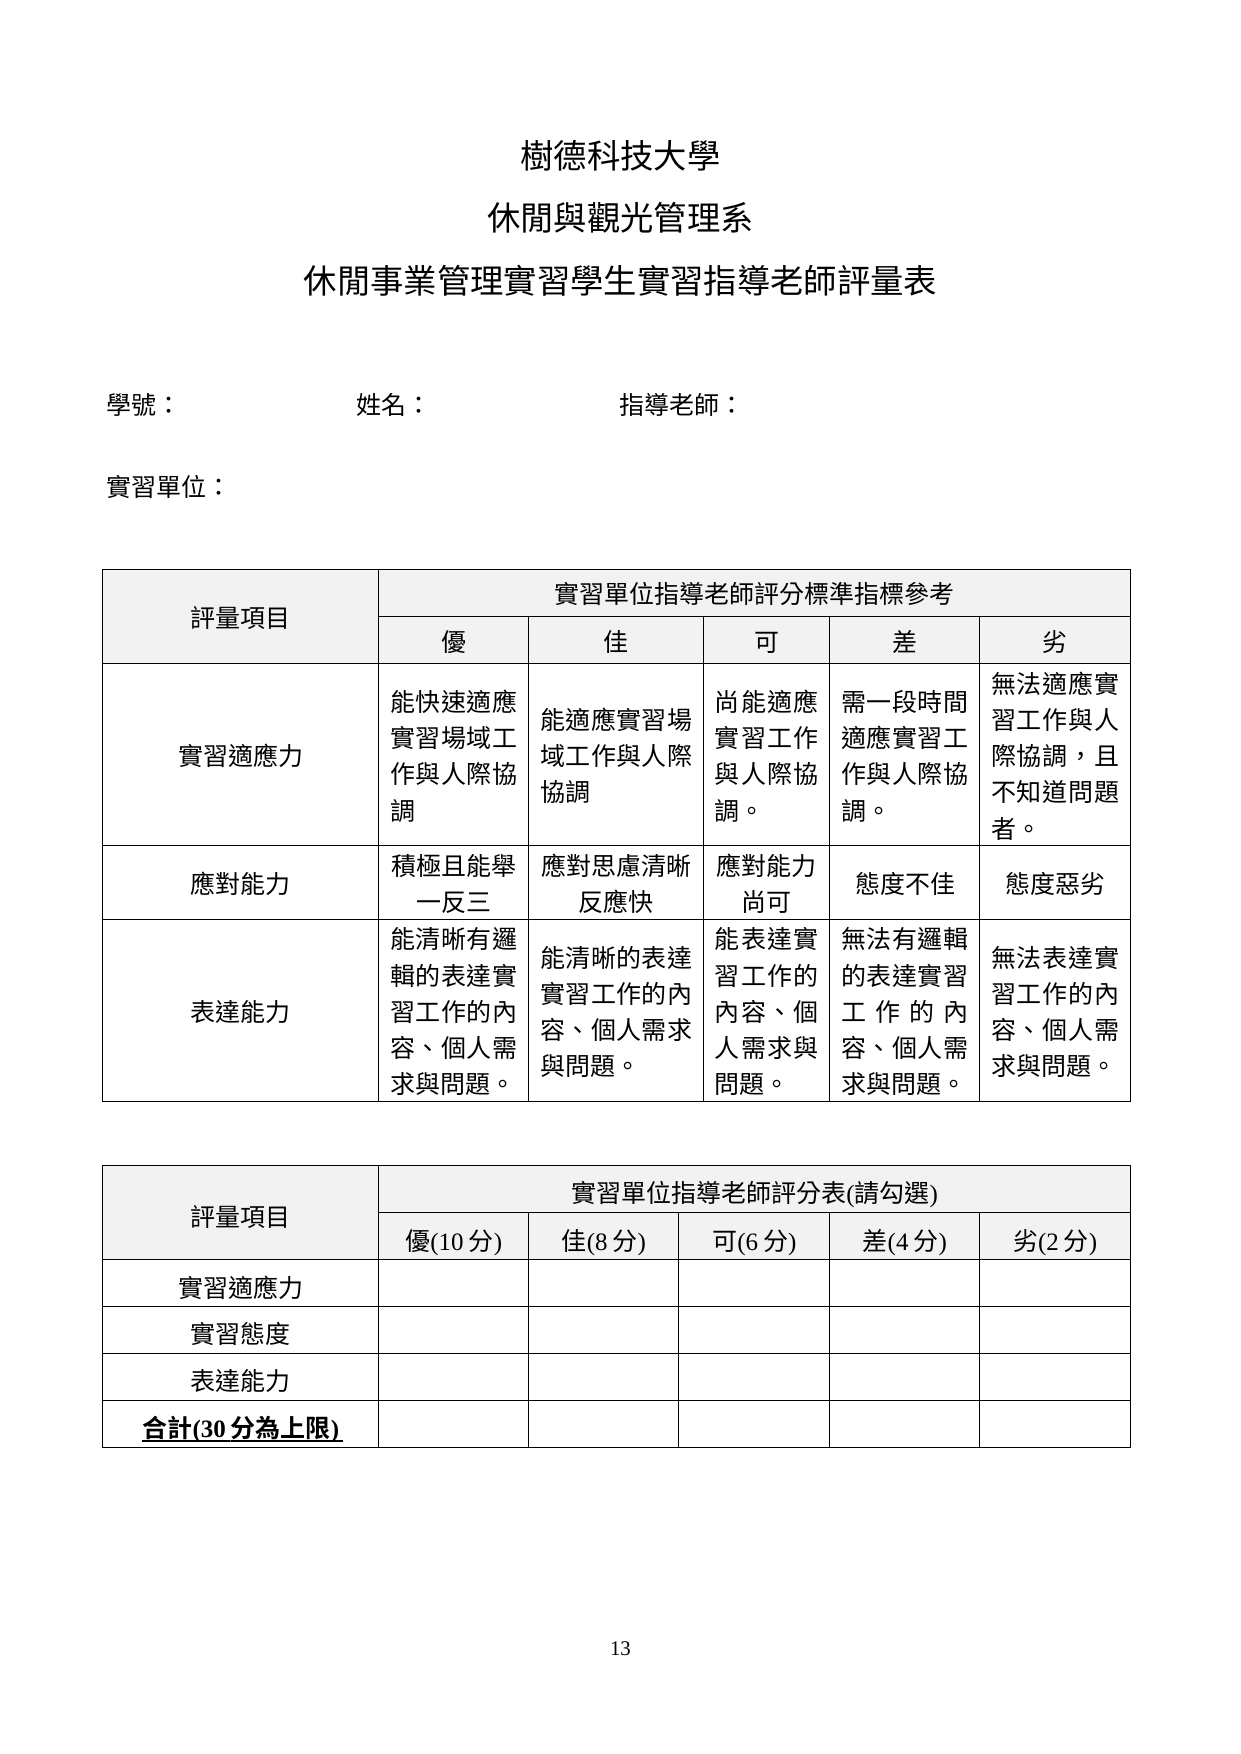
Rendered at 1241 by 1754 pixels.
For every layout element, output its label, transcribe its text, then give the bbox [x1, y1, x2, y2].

text 學號： 姓名： 指導老師： [106, 362, 1134, 425]
table_cell 劣 [980, 617, 1130, 663]
table_cell 需一段時間適應實習工作與人際協調。 [830, 664, 979, 845]
table_cell 實習適應力 [103, 664, 378, 845]
table_cell 差(4分) [830, 1213, 979, 1259]
table_cell 合計(30分為上限) [103, 1401, 378, 1447]
table_cell 可(6分) [679, 1213, 829, 1259]
table_cell 能適應實習場域工作與人際協調 [529, 664, 703, 845]
table_cell [379, 1401, 528, 1447]
table_cell [830, 1354, 979, 1400]
table_cell 實習適應力 [103, 1260, 378, 1306]
table_cell 無法適應實習工作與人際協調，且不知道問題者。 [980, 664, 1130, 845]
table_cell [529, 1401, 678, 1447]
text 樹德科技大學 [106, 112, 1134, 175]
table_cell [379, 1354, 528, 1400]
text 休閒事業管理實習學生實習指導老師評量表 [106, 237, 1134, 300]
table_cell [379, 1307, 528, 1353]
table_cell [830, 1307, 979, 1353]
table_cell 尚能適應實習工作與人際協調。 [704, 664, 829, 845]
table_cell 無法有邏輯的表達實習工作的內容、個人需求與問題。 [830, 920, 979, 1101]
text 實習單位： [106, 443, 1134, 506]
table_header 實習單位指導老師評分標準指標參考 [379, 570, 1130, 616]
table_cell [529, 1354, 678, 1400]
table_cell 應對能力尚可 [704, 846, 829, 919]
table_cell 態度不佳 [830, 846, 979, 919]
table_cell [679, 1307, 829, 1353]
table_cell [529, 1307, 678, 1353]
table_cell 能清晰的表達實習工作的內容、個人需求與問題。 [529, 920, 703, 1101]
table_cell 優 [379, 617, 528, 663]
table_cell [529, 1260, 678, 1306]
table_cell [980, 1401, 1130, 1447]
table_cell 能表達實習工作的內容、個人需求與問題。 [704, 920, 829, 1101]
table_cell 表達能力 [103, 920, 378, 1101]
table_cell 能快速適應實習場域工作與人際協調 [379, 664, 528, 845]
table_cell [679, 1354, 829, 1400]
table_cell [379, 1260, 528, 1306]
table_cell [980, 1354, 1130, 1400]
table_cell [830, 1401, 979, 1447]
table_cell 態度惡劣 [980, 846, 1130, 919]
table_cell 能清晰有邏輯的表達實習工作的內容、個人需求與問題。 [379, 920, 528, 1101]
table_cell 可 [704, 617, 829, 663]
table_cell [980, 1307, 1130, 1353]
table_cell 表達能力 [103, 1354, 378, 1400]
table_cell 劣(2分) [980, 1213, 1130, 1259]
table_header 評量項目 [103, 1166, 378, 1259]
table_cell 應對思慮清晰反應快 [529, 846, 703, 919]
table_cell 優(10分) [379, 1213, 528, 1259]
table_header 實習單位指導老師評分表(請勾選) [379, 1166, 1130, 1212]
table_header 評量項目 [103, 570, 378, 663]
table_cell 實習態度 [103, 1307, 378, 1353]
table_cell 積極且能舉一反三 [379, 846, 528, 919]
table_cell [830, 1260, 979, 1306]
table_cell 應對能力 [103, 846, 378, 919]
table_cell 佳 [529, 617, 703, 663]
table_cell 無法表達實習工作的內容、個人需求與問題。 [980, 920, 1130, 1101]
table_cell 差 [830, 617, 979, 663]
table_cell [679, 1401, 829, 1447]
table_cell [980, 1260, 1130, 1306]
table_cell 佳(8分) [529, 1213, 678, 1259]
text 休閒與觀光管理系 [106, 175, 1134, 237]
table_cell [679, 1260, 829, 1306]
